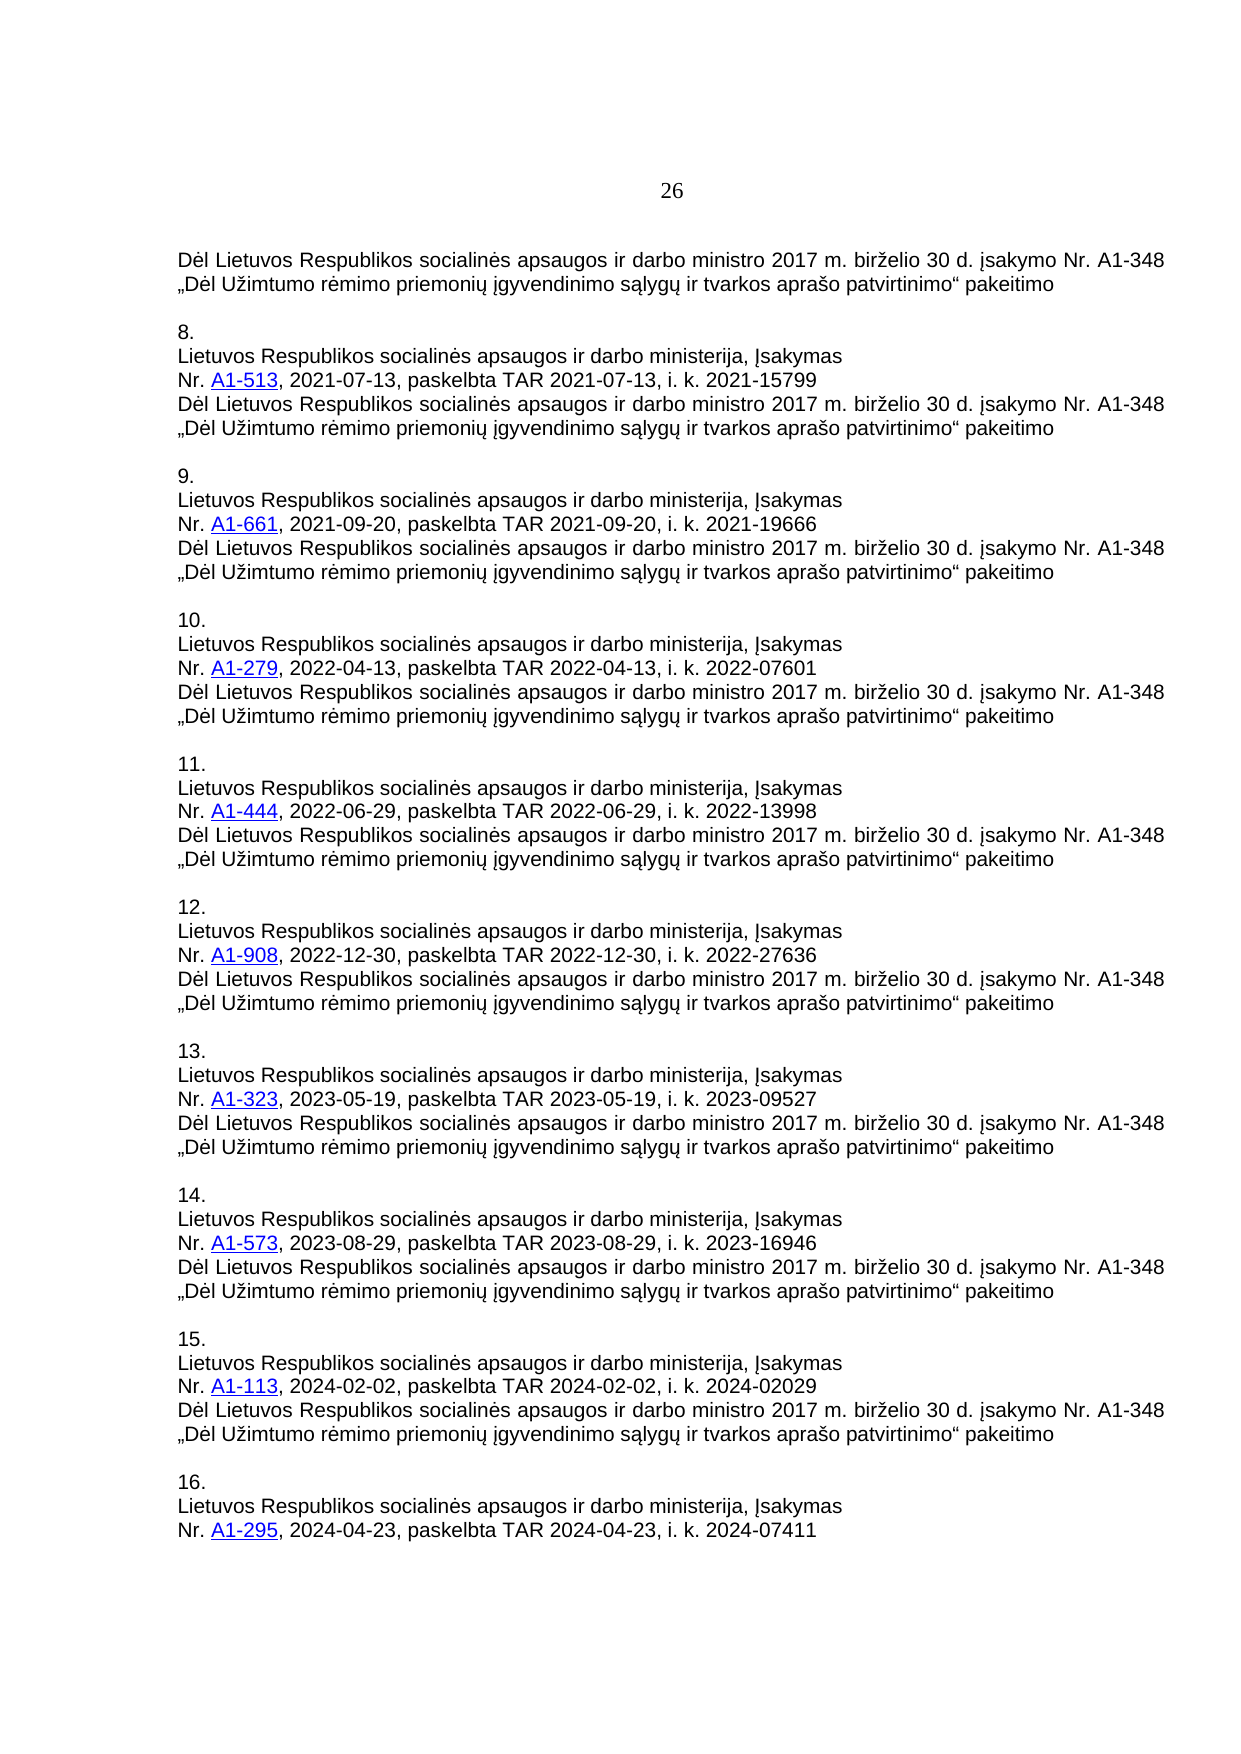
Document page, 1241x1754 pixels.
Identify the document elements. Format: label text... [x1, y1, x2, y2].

text Nr. A1-661, 2021-09-20, paskelbta TAR 2021-09-20, i. k. 2021-19666 [177, 512, 1167, 536]
text 9. [177, 464, 1167, 488]
text Nr. A1-908, 2022-12-30, paskelbta TAR 2022-12-30, i. k. 2022-27636 [177, 943, 1167, 967]
text 12. [177, 895, 1167, 919]
text 14. [177, 1183, 1167, 1207]
text Nr. A1-444, 2022-06-29, paskelbta TAR 2022-06-29, i. k. 2022-13998 [177, 799, 1167, 823]
text Lietuvos Respublikos socialinės apsaugos ir darbo ministerija, Įsakymas [177, 1350, 1167, 1374]
text Lietuvos Respublikos socialinės apsaugos ir darbo ministerija, Įsakymas [177, 1494, 1167, 1518]
text Lietuvos Respublikos socialinės apsaugos ir darbo ministerija, Įsakymas [177, 488, 1167, 512]
text Dėl Lietuvos Respublikos socialinės apsaugos ir darbo ministro 2017 m. birželio 30 d. įsakymo Nr. A1-348 „Dėl Užimtumo rėmimo priemonių įgyvendinimo sąlygų ir tvarkos aprašo patvirtinimo“ pakeitimo [177, 392, 1167, 440]
text Lietuvos Respublikos socialinės apsaugos ir darbo ministerija, Įsakymas [177, 344, 1167, 368]
text Lietuvos Respublikos socialinės apsaugos ir darbo ministerija, Įsakymas [177, 919, 1167, 943]
text Dėl Lietuvos Respublikos socialinės apsaugos ir darbo ministro 2017 m. birželio 30 d. įsakymo Nr. A1-348 „Dėl Užimtumo rėmimo priemonių įgyvendinimo sąlygų ir tvarkos aprašo patvirtinimo“ pakeitimo [177, 248, 1167, 296]
text 16. [177, 1470, 1167, 1494]
text Lietuvos Respublikos socialinės apsaugos ir darbo ministerija, Įsakymas [177, 632, 1167, 656]
text Nr. A1-279, 2022-04-13, paskelbta TAR 2022-04-13, i. k. 2022-07601 [177, 656, 1167, 679]
text Lietuvos Respublikos socialinės apsaugos ir darbo ministerija, Įsakymas [177, 1207, 1167, 1231]
text Nr. A1-513, 2021-07-13, paskelbta TAR 2021-07-13, i. k. 2021-15799 [177, 368, 1167, 392]
text Dėl Lietuvos Respublikos socialinės apsaugos ir darbo ministro 2017 m. birželio 30 d. įsakymo Nr. A1-348 „Dėl Užimtumo rėmimo priemonių įgyvendinimo sąlygų ir tvarkos aprašo patvirtinimo“ pakeitimo [177, 1398, 1167, 1446]
text 8. [177, 320, 1167, 344]
text Dėl Lietuvos Respublikos socialinės apsaugos ir darbo ministro 2017 m. birželio 30 d. įsakymo Nr. A1-348 „Dėl Užimtumo rėmimo priemonių įgyvendinimo sąlygų ir tvarkos aprašo patvirtinimo“ pakeitimo [177, 1254, 1167, 1302]
text 11. [177, 751, 1167, 775]
text Dėl Lietuvos Respublikos socialinės apsaugos ir darbo ministro 2017 m. birželio 30 d. įsakymo Nr. A1-348 „Dėl Užimtumo rėmimo priemonių įgyvendinimo sąlygų ir tvarkos aprašo patvirtinimo“ pakeitimo [177, 679, 1167, 727]
text Lietuvos Respublikos socialinės apsaugos ir darbo ministerija, Įsakymas [177, 775, 1167, 799]
text Lietuvos Respublikos socialinės apsaugos ir darbo ministerija, Įsakymas [177, 1063, 1167, 1087]
text Dėl Lietuvos Respublikos socialinės apsaugos ir darbo ministro 2017 m. birželio 30 d. įsakymo Nr. A1-348 „Dėl Užimtumo rėmimo priemonių įgyvendinimo sąlygų ir tvarkos aprašo patvirtinimo“ pakeitimo [177, 967, 1167, 1015]
text Dėl Lietuvos Respublikos socialinės apsaugos ir darbo ministro 2017 m. birželio 30 d. įsakymo Nr. A1-348 „Dėl Užimtumo rėmimo priemonių įgyvendinimo sąlygų ir tvarkos aprašo patvirtinimo“ pakeitimo [177, 1111, 1167, 1159]
text 15. [177, 1326, 1167, 1350]
text 13. [177, 1039, 1167, 1063]
text Dėl Lietuvos Respublikos socialinės apsaugos ir darbo ministro 2017 m. birželio 30 d. įsakymo Nr. A1-348 „Dėl Užimtumo rėmimo priemonių įgyvendinimo sąlygų ir tvarkos aprašo patvirtinimo“ pakeitimo [177, 823, 1167, 871]
text 10. [177, 608, 1167, 632]
text Nr. A1-323, 2023-05-19, paskelbta TAR 2023-05-19, i. k. 2023-09527 [177, 1087, 1167, 1111]
text Dėl Lietuvos Respublikos socialinės apsaugos ir darbo ministro 2017 m. birželio 30 d. įsakymo Nr. A1-348 „Dėl Užimtumo rėmimo priemonių įgyvendinimo sąlygų ir tvarkos aprašo patvirtinimo“ pakeitimo [177, 536, 1167, 584]
text Nr. A1-113, 2024-02-02, paskelbta TAR 2024-02-02, i. k. 2024-02029 [177, 1374, 1167, 1398]
text Nr. A1-573, 2023-08-29, paskelbta TAR 2023-08-29, i. k. 2023-16946 [177, 1231, 1167, 1254]
text Nr. A1-295, 2024-04-23, paskelbta TAR 2024-04-23, i. k. 2024-07411 [177, 1518, 1167, 1542]
